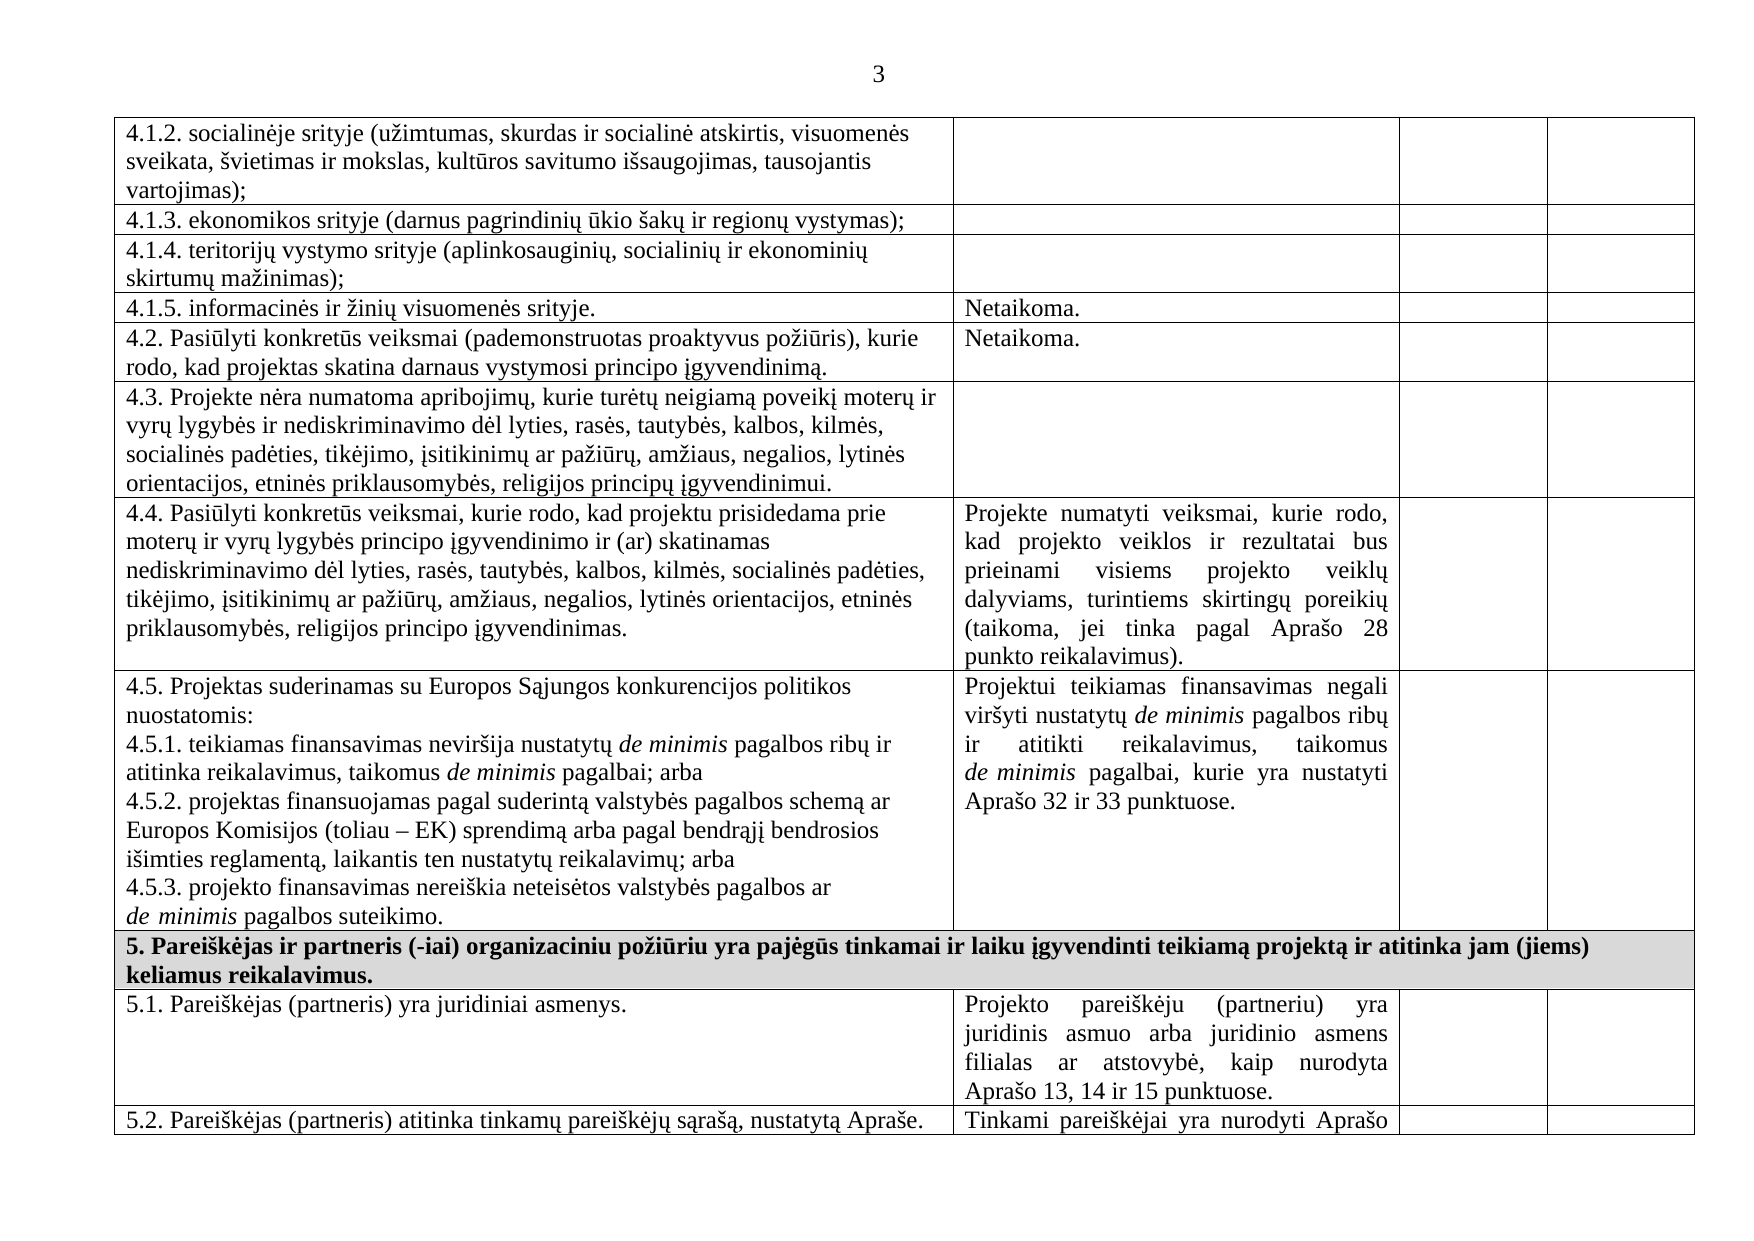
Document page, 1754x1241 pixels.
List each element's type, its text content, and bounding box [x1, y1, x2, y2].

table_cell [1400, 990, 1547, 1104]
table_cell [1548, 118, 1694, 204]
table_cell 4.3. Projekte nėra numatoma apribojimų, kurie turėtų neigiamą poveikį moterų ir vyrų lygybės ir nediskriminavimo dėl lyties, rasės, tautybės, kalbos, kilmės, socialinės padėties, tikėjimo, įsitikinimų ar pažiūrų, amžiaus, negalios, lytinės orientacijos, etninės priklausomybės, religijos principų įgyvendinimui. [115, 382, 953, 497]
table_cell 4.2. Pasiūlyti konkretūs veiksmai (pademonstruotas proaktyvus požiūris), kurie rodo, kad projektas skatina darnaus vystymosi principo įgyvendinimą. [115, 323, 953, 381]
table_cell 5.1. Pareiškėjas (partneris) yra juridiniai asmenys. [115, 990, 953, 1104]
table_cell 4.1.4. teritorijų vystymo srityje (aplinkosauginių, socialinių ir ekonominių skirtumų mažinimas); [115, 235, 953, 292]
table_cell Netaikoma. [954, 323, 1399, 381]
table_cell [1548, 323, 1694, 381]
table_cell [1548, 1106, 1694, 1134]
table_cell Tinkami pareiškėjai yra nurodyti Aprašo [954, 1106, 1399, 1134]
table_cell Projekte numatyti veiksmai, kurie rodo, kad projekto veiklos ir rezultatai bus prieinami visiems projekto veiklų dalyviams, turintiems skirtingų poreikių (taikoma, jei tinka pagal Aprašo 28 punkto reikalavimus). [954, 498, 1399, 670]
table_cell Projekto pareiškėju (partneriu) yra juridinis asmuo arba juridinio asmens filialas ar atstovybė, kaip nurodyta Aprašo 13, 14 ir 15 punktuose. [954, 990, 1399, 1104]
table_cell Netaikoma. [954, 293, 1399, 322]
table_cell [1548, 205, 1694, 234]
table_cell [1400, 671, 1547, 930]
table_cell [954, 205, 1399, 234]
table_cell [1400, 498, 1547, 670]
table_cell [1548, 498, 1694, 670]
table_cell [1548, 235, 1694, 292]
table_cell [1400, 118, 1547, 204]
table_cell [1548, 382, 1694, 497]
table_cell [954, 235, 1399, 292]
table_cell [1400, 323, 1547, 381]
table_cell 4.4. Pasiūlyti konkretūs veiksmai, kurie rodo, kad projektu prisidedama prie moterų ir vyrų lygybės principo įgyvendinimo ir (ar) skatinamas nediskriminavimo dėl lyties, rasės, tautybės, kalbos, kilmės, socialinės padėties, tikėjimo, įsitikinimų ar pažiūrų, amžiaus, negalios, lytinės orientacijos, etninės priklausomybės, religijos principo įgyvendinimas. [115, 498, 953, 670]
table_cell [1548, 990, 1694, 1104]
table_cell [954, 382, 1399, 497]
table_cell 4.5. Projektas suderinamas su Europos Sąjungos konkurencijos politikos nuostatomis: 4.5.1. teikiamas finansavimas neviršija nustatytų de minimis pagalbos ribų ir atitinka reikalavimus, taikomus de minimis pagalbai; arba 4.5.2. projektas finansuojamas pagal suderintą valstybės pagalbos schemą ar Europos Komisijos (toliau – EK) sprendimą arba pagal bendrąjį bendrosios išimties reglamentą, laikantis ten nustatytų reikalavimų; arba 4.5.3. projekto finansavimas nereiškia neteisėtos valstybės pagalbos ar de minimis pagalbos suteikimo. [115, 671, 953, 930]
table_cell [1548, 671, 1694, 930]
table_cell [1400, 205, 1547, 234]
table_cell [1400, 293, 1547, 322]
table_cell 5. Pareiškėjas ir partneris (-iai) organizaciniu požiūriu yra pajėgūs tinkamai ir laiku įgyvendinti teikiamą projektą ir atitinka jam (jiems) keliamus reikalavimus. [115, 931, 1694, 988]
table_cell [1400, 235, 1547, 292]
table_cell [1548, 293, 1694, 322]
table_cell [1400, 1106, 1547, 1134]
table_cell [1400, 382, 1547, 497]
table_cell 4.1.3. ekonomikos srityje (darnus pagrindinių ūkio šakų ir regionų vystymas); [115, 205, 953, 234]
table_cell Projektui teikiamas finansavimas negali viršyti nustatytų de minimis pagalbos ribų ir atitikti reikalavimus, taikomus de minimis pagalbai, kurie yra nustatyti Aprašo 32 ir 33 punktuose. [954, 671, 1399, 930]
table_cell 4.1.5. informacinės ir žinių visuomenės srityje. [115, 293, 953, 322]
table_cell 5.2. Pareiškėjas (partneris) atitinka tinkamų pareiškėjų sąrašą, nustatytą Apraše. [115, 1106, 953, 1134]
table_cell 4.1.2. socialinėje srityje (užimtumas, skurdas ir socialinė atskirtis, visuomenės sveikata, švietimas ir mokslas, kultūros savitumo išsaugojimas, tausojantis vartojimas); [115, 118, 953, 204]
table_cell [954, 118, 1399, 204]
